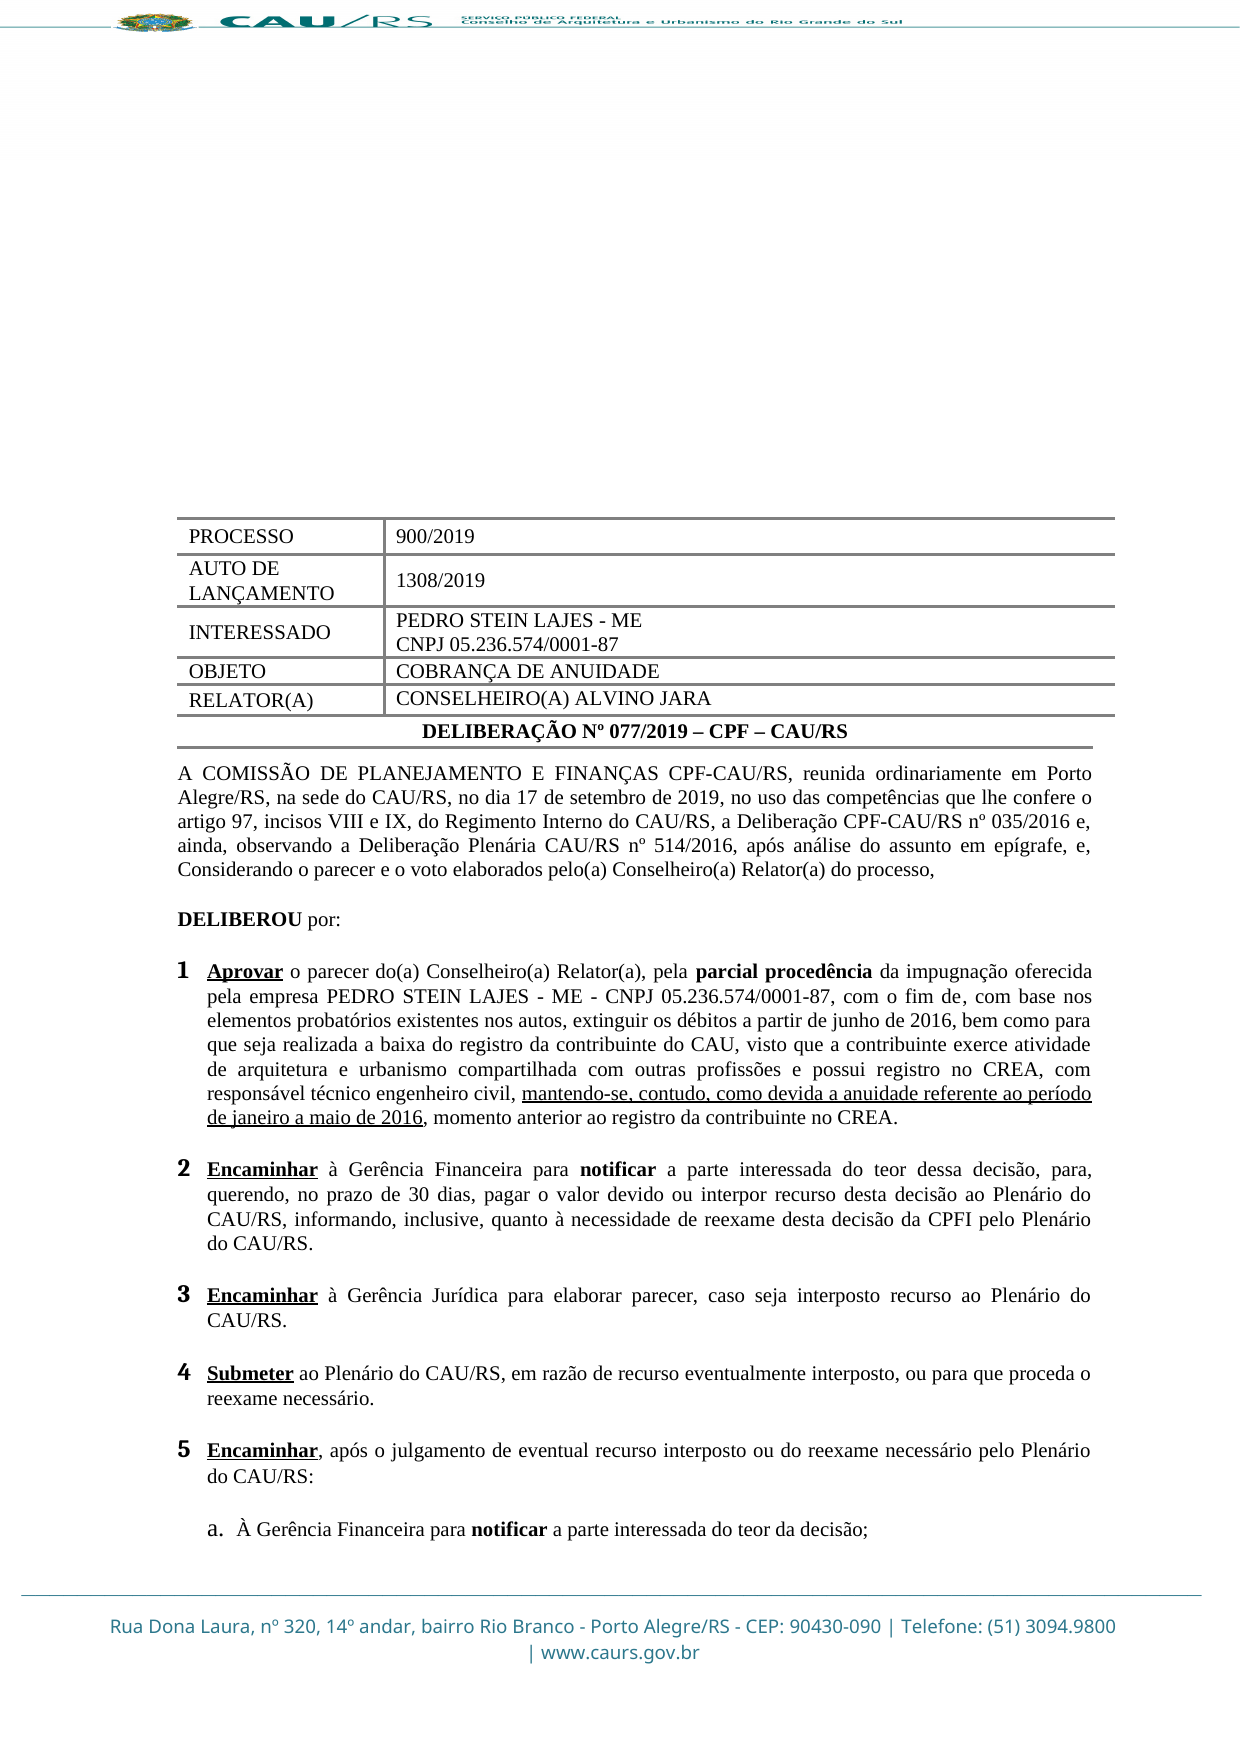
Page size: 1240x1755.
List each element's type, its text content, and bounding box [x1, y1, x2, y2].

text A COMISSÃO DE PLANEJAMENTO E FINANÇAS CPF-CAU/RS, reunida ordinariamente em Porto Alegre/RS, na sede do CAU/RS, no dia 17 de setembro de 2019, no uso das competências que lhe confere o artigo 97, incisos VIII e IX, do Regimento Interno do CAU/RS, a Deliberação CPF-CAU/RS nº 035/2016 e, ainda, observando a Deliberação Plenária CAU/RS nº 514/2016, após análise do assunto em epígrafe, e, Considerando o parecer e o voto elaborados pelo(a) Conselheiro(a) Relator(a) do processo, [177, 761, 1092, 881]
table_cell [1093, 717, 1115, 746]
list À Gerência Financeira para notificar a parte interessada do teor da decisão; [207, 1513, 1092, 1542]
table_cell PEDRO STEIN LAJES - ME CNPJ 05.236.574/0001-87 [386, 608, 1115, 656]
table_cell RELATOR(A) [177, 686, 383, 714]
table_cell AUTO DE LANÇAMENTO [177, 556, 383, 604]
list Encaminhar à Gerência Financeira para notificar a parte interessada do teor dessa decisão, para, querendo, no prazo de 30 dias, pagar o valor devido ou interpor recurso desta decisão ao Plenário do CAU/RS, informando, inclusive, quanto à necessidade de reexame desta decisão da CPFI pelo Plenário do CAU/RS. [177, 1154, 1092, 1254]
table_header PROCESSO [177, 520, 383, 553]
table_header 900/2019 [386, 520, 1115, 553]
list Aprovar o parecer do(a) Conselheiro(a) Relator(a), pela parcial procedência da impugnação oferecida pela empresa PEDRO STEIN LAJES - ME - CNPJ 05.236.574/0001-87, com o fim de, com base nos elementos probatórios existentes nos autos, extinguir os débitos a partir de junho de 2016, bem como para que seja realizada a baixa do registro da contribuinte do CAU, visto que a contribuinte exerce atividade de arquitetura e urbanismo compartilhada com outras profissões e possui registro no CREA, com responsável técnico engenheiro civil, mantendo-se, contudo, como devida a anuidade referente ao período de janeiro a maio de 2016, momento anterior ao registro da contribuinte no CREA. [177, 956, 1092, 1129]
text DELIBEROU por: [177, 906, 1092, 931]
table_cell 1308/2019 [386, 556, 1115, 604]
table_cell COBRANÇA DE ANUIDADE [386, 659, 1115, 683]
table_cell OBJETO [177, 659, 383, 683]
list Encaminhar, após o julgamento de eventual recurso interposto ou do reexame necessário pelo Plenário do CAU/RS: [177, 1435, 1092, 1488]
table_cell CONSELHEIRO(A) ALVINO JARA [386, 686, 1115, 714]
list Submeter ao Plenário do CAU/RS, em razão de recurso eventualmente interposto, ou para que proceda o reexame necessário. [177, 1357, 1092, 1410]
table_cell INTERESSADO [177, 608, 383, 656]
table_cell DELIBERAÇÃO Nº 077/2019 – CPF – CAU/RS [177, 717, 1092, 746]
list Encaminhar à Gerência Jurídica para elaborar parecer, caso seja interposto recurso ao Plenário do CAU/RS. [177, 1279, 1092, 1332]
